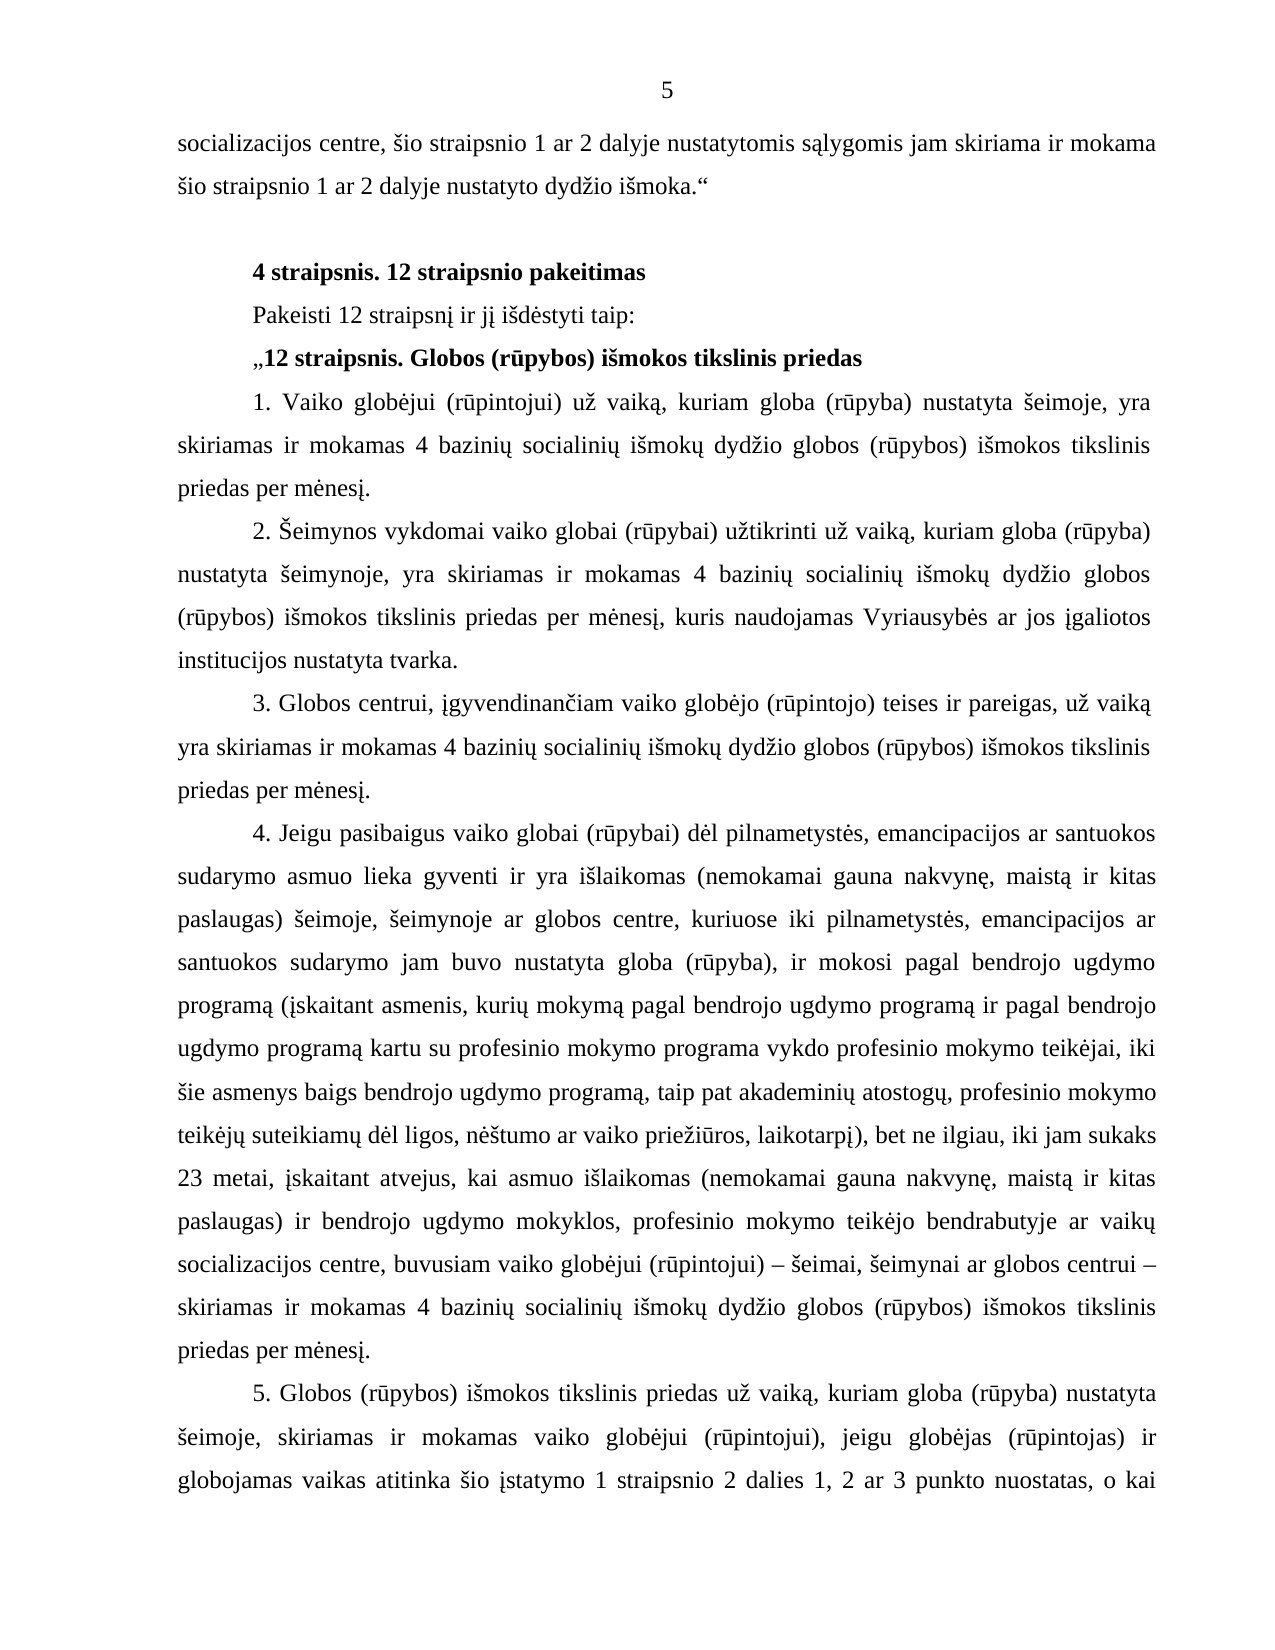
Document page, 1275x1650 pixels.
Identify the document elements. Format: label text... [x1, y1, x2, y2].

text 4 straipsnis. 12 straipsnio pakeitimas [177, 257, 1152, 286]
text 4. Jeigu pasibaigus vaiko globai (rūpybai) dėl pilnametystės, emancipacijos ar santuokos sudarymo asmuo lieka gyventi ir yra išlaikomas (nemokamai gauna nakvynę, maistą ir kitas paslaugas) šeimoje, šeimynoje ar globos centre, kuriuose iki pilnametystės, emancipacijos ar santuokos sudarymo jam buvo nustatyta globa (rūpyba), ir mokosi pagal bendrojo ugdymo programą (įskaitant asmenis, kurių mokymą pagal bendrojo ugdymo programą ir pagal bendrojo ugdymo programą kartu su profesinio mokymo programa vykdo profesinio mokymo teikėjai, iki šie asmenys baigs bendrojo ugdymo programą, taip pat akademinių atostogų, profesinio mokymo teikėjų suteikiamų dėl ligos, nėštumo ar vaiko priežiūros, laikotarpį), bet ne ilgiau, iki jam sukaks 23 metai, įskaitant atvejus, kai asmuo išlaikomas (nemokamai gauna nakvynę, maistą ir kitas paslaugas) ir bendrojo ugdymo mokyklos, profesinio mokymo teikėjo bendrabutyje ar vaikų socializacijos centre, buvusiam vaiko globėjui (rūpintojui) – šeimai, šeimynai ar globos centrui – skiriamas ir mokamas 4 bazinių socialinių išmokų dydžio globos (rūpybos) išmokos tikslinis priedas per mėnesį. [177, 818, 1157, 1364]
text 1. Vaiko globėjui (rūpintojui) už vaiką, kuriam globa (rūpyba) nustatyta šeimoje, yra skiriamas ir mokamas 4 bazinių socialinių išmokų dydžio globos (rūpybos) išmokos tikslinis priedas per mėnesį. [177, 387, 1152, 502]
text 3. Globos centrui, įgyvendinančiam vaiko globėjo (rūpintojo) teises ir pareigas, už vaiką yra skiriamas ir mokamas 4 bazinių socialinių išmokų dydžio globos (rūpybos) išmokos tikslinis priedas per mėnesį. [177, 688, 1152, 803]
text 2. Šeimynos vykdomai vaiko globai (rūpybai) užtikrinti už vaiką, kuriam globa (rūpyba) nustatyta šeimynoje, yra skiriamas ir mokamas 4 bazinių socialinių išmokų dydžio globos (rūpybos) išmokos tikslinis priedas per mėnesį, kuris naudojamas Vyriausybės ar jos įgaliotos institucijos nustatyta tvarka. [177, 516, 1152, 674]
text socializacijos centre, šio straipsnio 1 ar 2 dalyje nustatytomis sąlygomis jam skiriama ir mokama šio straipsnio 1 ar 2 dalyje nustatyto dydžio išmoka.“ [177, 128, 1157, 200]
text „12 straipsnis. Globos (rūpybos) išmokos tikslinis priedas [177, 343, 1152, 372]
text 5. Globos (rūpybos) išmokos tikslinis priedas už vaiką, kuriam globa (rūpyba) nustatyta šeimoje, skiriamas ir mokamas vaiko globėjui (rūpintojui), jeigu globėjas (rūpintojas) ir globojamas vaikas atitinka šio įstatymo 1 straipsnio 2 dalies 1, 2 ar 3 punkto nuostatas, o kai [177, 1378, 1157, 1493]
text Pakeisti 12 straipsnį ir jį išdėstyti taip: [177, 300, 1152, 329]
